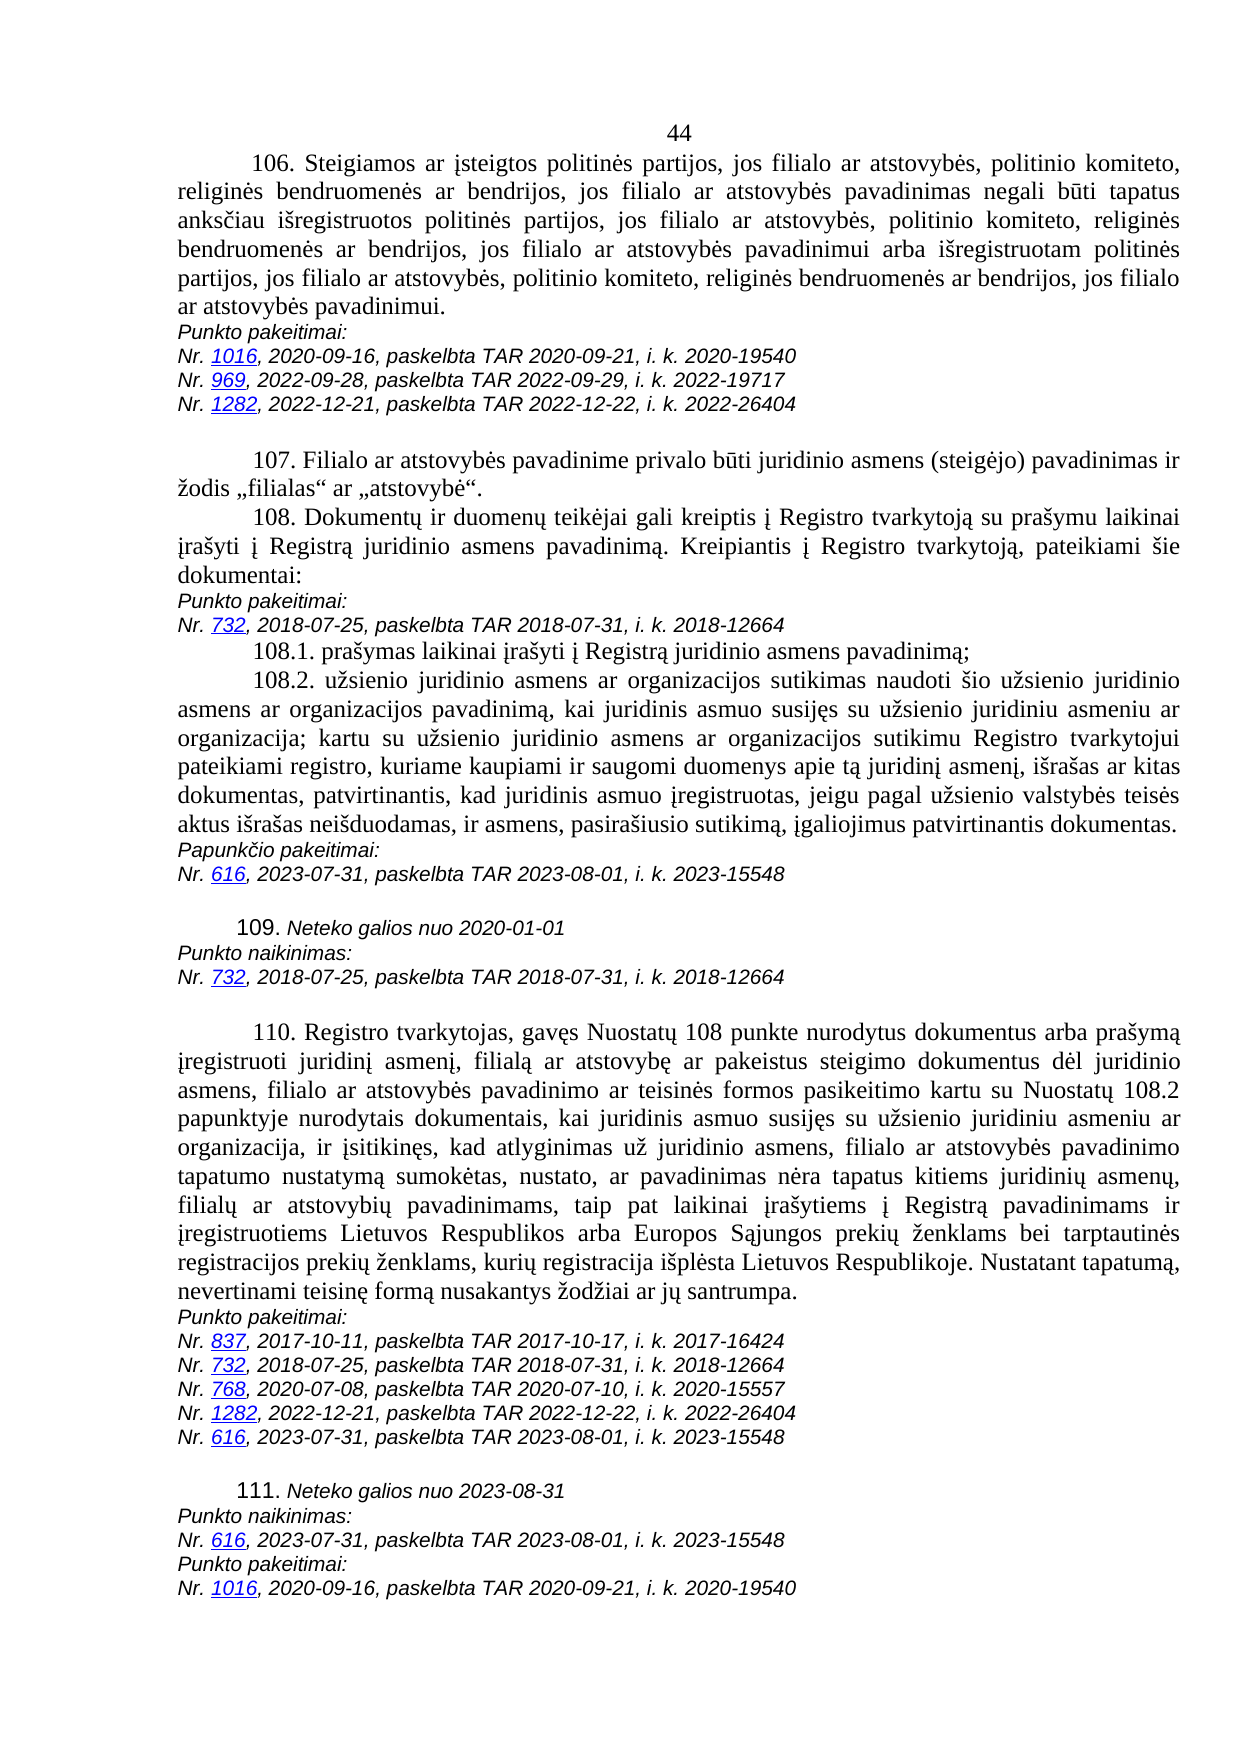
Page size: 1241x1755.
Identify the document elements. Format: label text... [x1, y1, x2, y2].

text Nr. 1282, 2022-12-21, paskelbta TAR 2022-12-22, i. k. 2022-26404 [177, 1401, 1181, 1424]
text Punkto pakeitimai: [177, 1552, 1181, 1576]
text Punkto pakeitimai: [177, 588, 1181, 612]
text Nr. 1016, 2020-09-16, paskelbta TAR 2020-09-21, i. k. 2020-19540 [177, 1576, 1181, 1599]
text Nr. 1016, 2020-09-16, paskelbta TAR 2020-09-21, i. k. 2020-19540 [177, 344, 1181, 368]
text Nr. 732, 2018-07-25, paskelbta TAR 2018-07-31, i. k. 2018-12664 [177, 612, 1181, 636]
text Punkto naikinimas: [177, 1504, 1181, 1528]
text Nr. 837, 2017-10-11, paskelbta TAR 2017-10-17, i. k. 2017-16424 [177, 1329, 1181, 1353]
text Nr. 616, 2023-07-31, paskelbta TAR 2023-08-01, i. k. 2023-15548 [177, 862, 1181, 886]
text Punkto pakeitimai: [177, 320, 1181, 344]
text Punkto naikinimas: [177, 941, 1181, 964]
text 111. Neteko galios nuo 2023-08-31 [177, 1477, 1181, 1504]
text 107. Filialo ar atstovybės pavadinime privalo būti juridinio asmens (steigėjo) pavadinimas ir žodis „filialas“ ar „atstovybė“. [177, 445, 1181, 502]
text Nr. 732, 2018-07-25, paskelbta TAR 2018-07-31, i. k. 2018-12664 [177, 1353, 1181, 1377]
text 108.2. užsienio juridinio asmens ar organizacijos sutikimas naudoti šio užsienio juridinio asmens ar organizacijos pavadinimą, kai juridinis asmuo susijęs su užsienio juridiniu asmeniu ar organizacija; kartu su užsienio juridinio asmens ar organizacijos sutikimu Registro tvarkytojui pateikiami registro, kuriame kaupiami ir saugomi duomenys apie tą juridinį asmenį, išrašas ar kitas dokumentas, patvirtinantis, kad juridinis asmuo įregistruotas, jeigu pagal užsienio valstybės teisės aktus išrašas neišduodamas, ir asmens, pasirašiusio sutikimą, įgaliojimus patvirtinantis dokumentas. [177, 665, 1181, 838]
text Nr. 768, 2020-07-08, paskelbta TAR 2020-07-10, i. k. 2020-15557 [177, 1377, 1181, 1401]
text Nr. 616, 2023-07-31, paskelbta TAR 2023-08-01, i. k. 2023-15548 [177, 1528, 1181, 1552]
text 110. Registro tvarkytojas, gavęs Nuostatų 108 punkte nurodytus dokumentus arba prašymą įregistruoti juridinį asmenį, filialą ar atstovybę ar pakeistus steigimo dokumentus dėl juridinio asmens, filialo ar atstovybės pavadinimo ar teisinės formos pasikeitimo kartu su Nuostatų 108.2 papunktyje nurodytais dokumentais, kai juridinis asmuo susijęs su užsienio juridiniu asmeniu ar organizacija, ir įsitikinęs, kad atlyginimas už juridinio asmens, filialo ar atstovybės pavadinimo tapatumo nustatymą sumokėtas, nustato, ar pavadinimas nėra tapatus kitiems juridinių asmenų, filialų ar atstovybių pavadinimams, taip pat laikinai įrašytiems į Registrą pavadinimams ir įregistruotiems Lietuvos Respublikos arba Europos Sąjungos prekių ženklams bei tarptautinės registracijos prekių ženklams, kurių registracija išplėsta Lietuvos Respublikoje. Nustatant tapatumą, nevertinami teisinę formą nusakantys žodžiai ar jų santrumpa. [177, 1017, 1181, 1305]
text Papunkčio pakeitimai: [177, 838, 1181, 862]
text 108.1. prašymas laikinai įrašyti į Registrą juridinio asmens pavadinimą; [177, 636, 1181, 665]
text 108. Dokumentų ir duomenų teikėjai gali kreiptis į Registro tvarkytoją su prašymu laikinai įrašyti į Registrą juridinio asmens pavadinimą. Kreipiantis į Registro tvarkytoją, pateikiami šie dokumentai: [177, 502, 1181, 588]
text Nr. 732, 2018-07-25, paskelbta TAR 2018-07-31, i. k. 2018-12664 [177, 964, 1181, 988]
text 109. Neteko galios nuo 2020-01-01 [177, 914, 1181, 941]
text Nr. 1282, 2022-12-21, paskelbta TAR 2022-12-22, i. k. 2022-26404 [177, 392, 1181, 416]
text Punkto pakeitimai: [177, 1305, 1181, 1329]
text 106. Steigiamos ar įsteigtos politinės partijos, jos filialo ar atstovybės, politinio komiteto, religinės bendruomenės ar bendrijos, jos filialo ar atstovybės pavadinimas negali būti tapatus anksčiau išregistruotos politinės partijos, jos filialo ar atstovybės, politinio komiteto, religinės bendruomenės ar bendrijos, jos filialo ar atstovybės pavadinimui arba išregistruotam politinės partijos, jos filialo ar atstovybės, politinio komiteto, religinės bendruomenės ar bendrijos, jos filialo ar atstovybės pavadinimui. [177, 148, 1181, 320]
text Nr. 616, 2023-07-31, paskelbta TAR 2023-08-01, i. k. 2023-15548 [177, 1424, 1181, 1448]
text Nr. 969, 2022-09-28, paskelbta TAR 2022-09-29, i. k. 2022-19717 [177, 368, 1181, 392]
